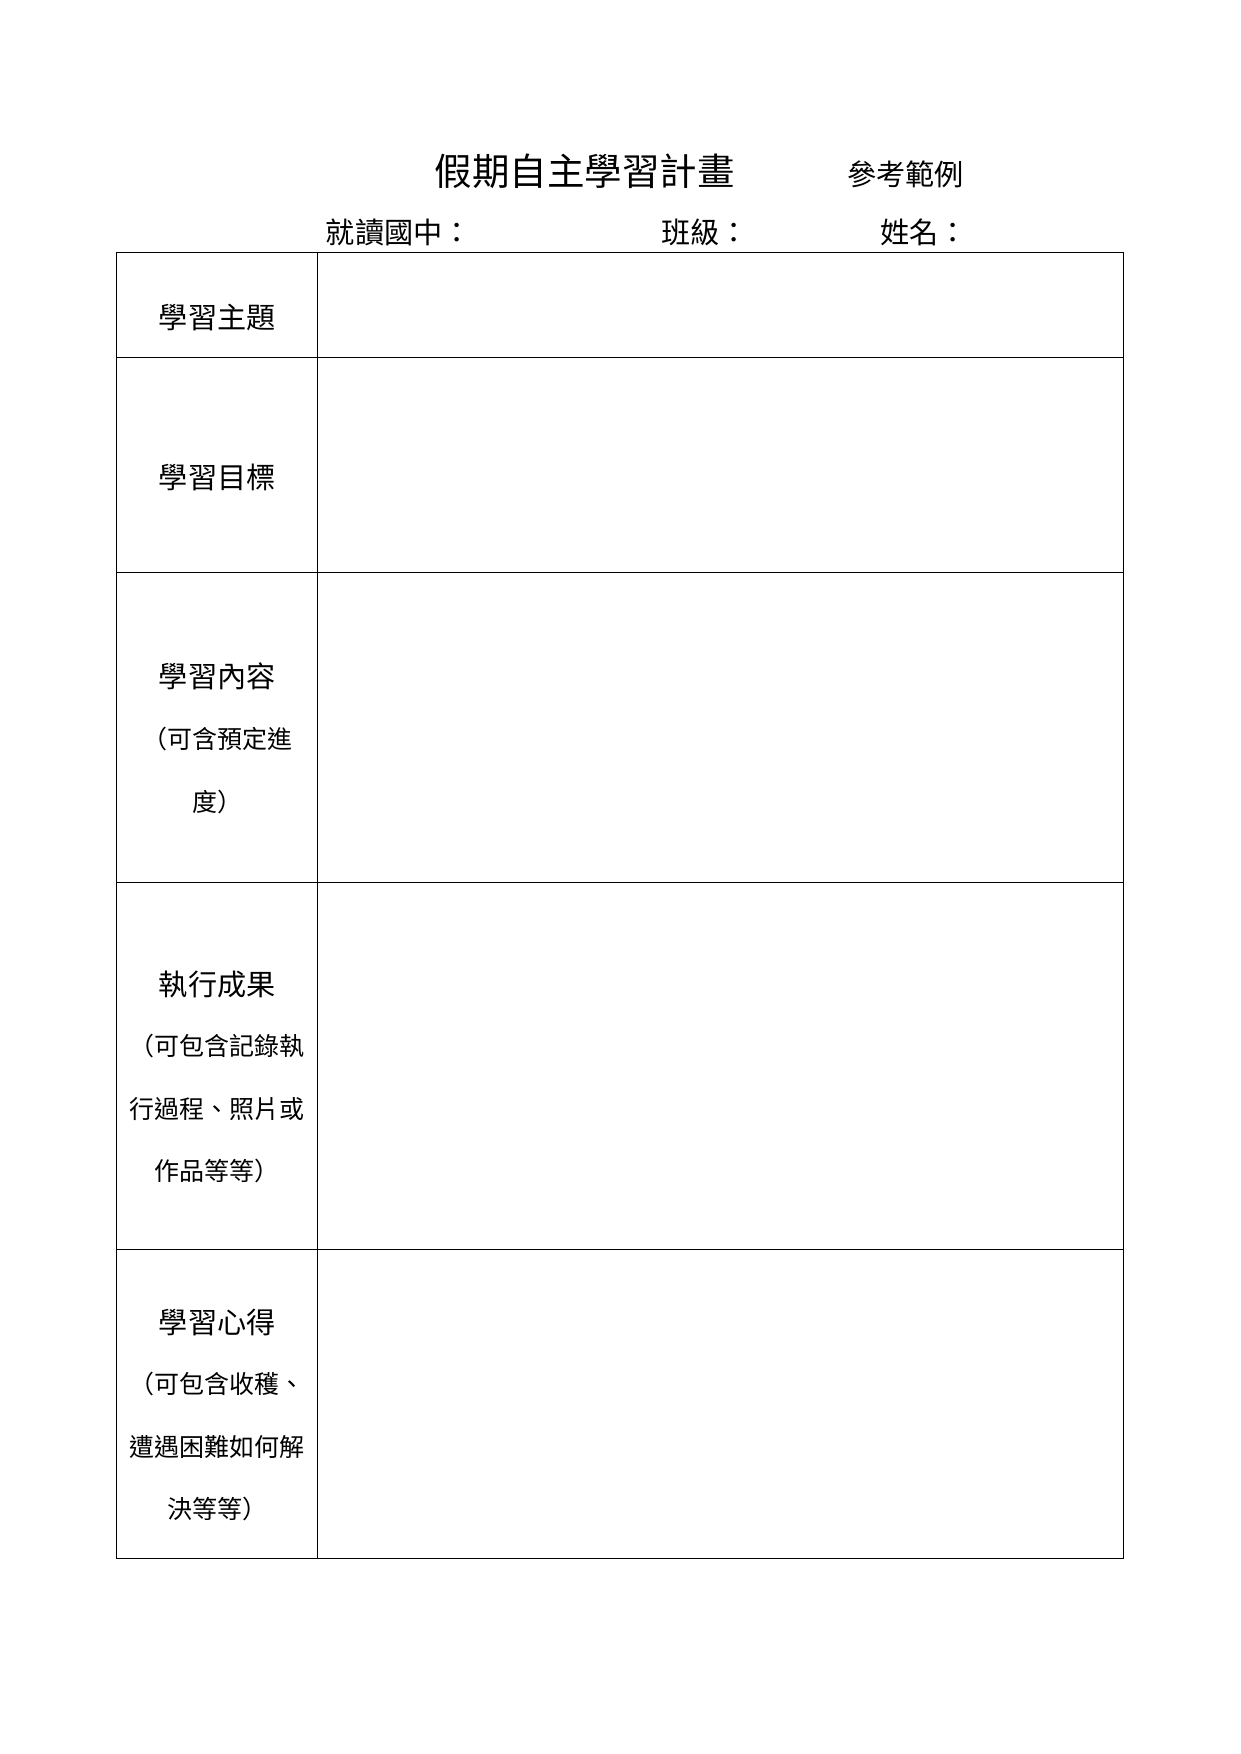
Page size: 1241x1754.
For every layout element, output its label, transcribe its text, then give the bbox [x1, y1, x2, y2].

text 就讀國中： 班級： 姓名： [118, 189, 1122, 252]
table_cell [318, 358, 1123, 572]
table_header 學習主題 [117, 253, 317, 357]
table_cell [318, 883, 1123, 1249]
table_header [318, 253, 1123, 357]
table_cell 執行成果 （可包含記錄執行過程、照片或作品等等） [117, 883, 317, 1249]
text 假期自主學習計畫 參考範例 [118, 127, 1122, 189]
table_cell [318, 1250, 1123, 1558]
table_cell 學習內容 （可含預定進度） [117, 573, 317, 882]
table_cell [318, 573, 1123, 882]
table_cell 學習目標 [117, 358, 317, 572]
table_cell 學習心得 （可包含收穫、遭遇困難如何解決等等） [117, 1250, 317, 1558]
